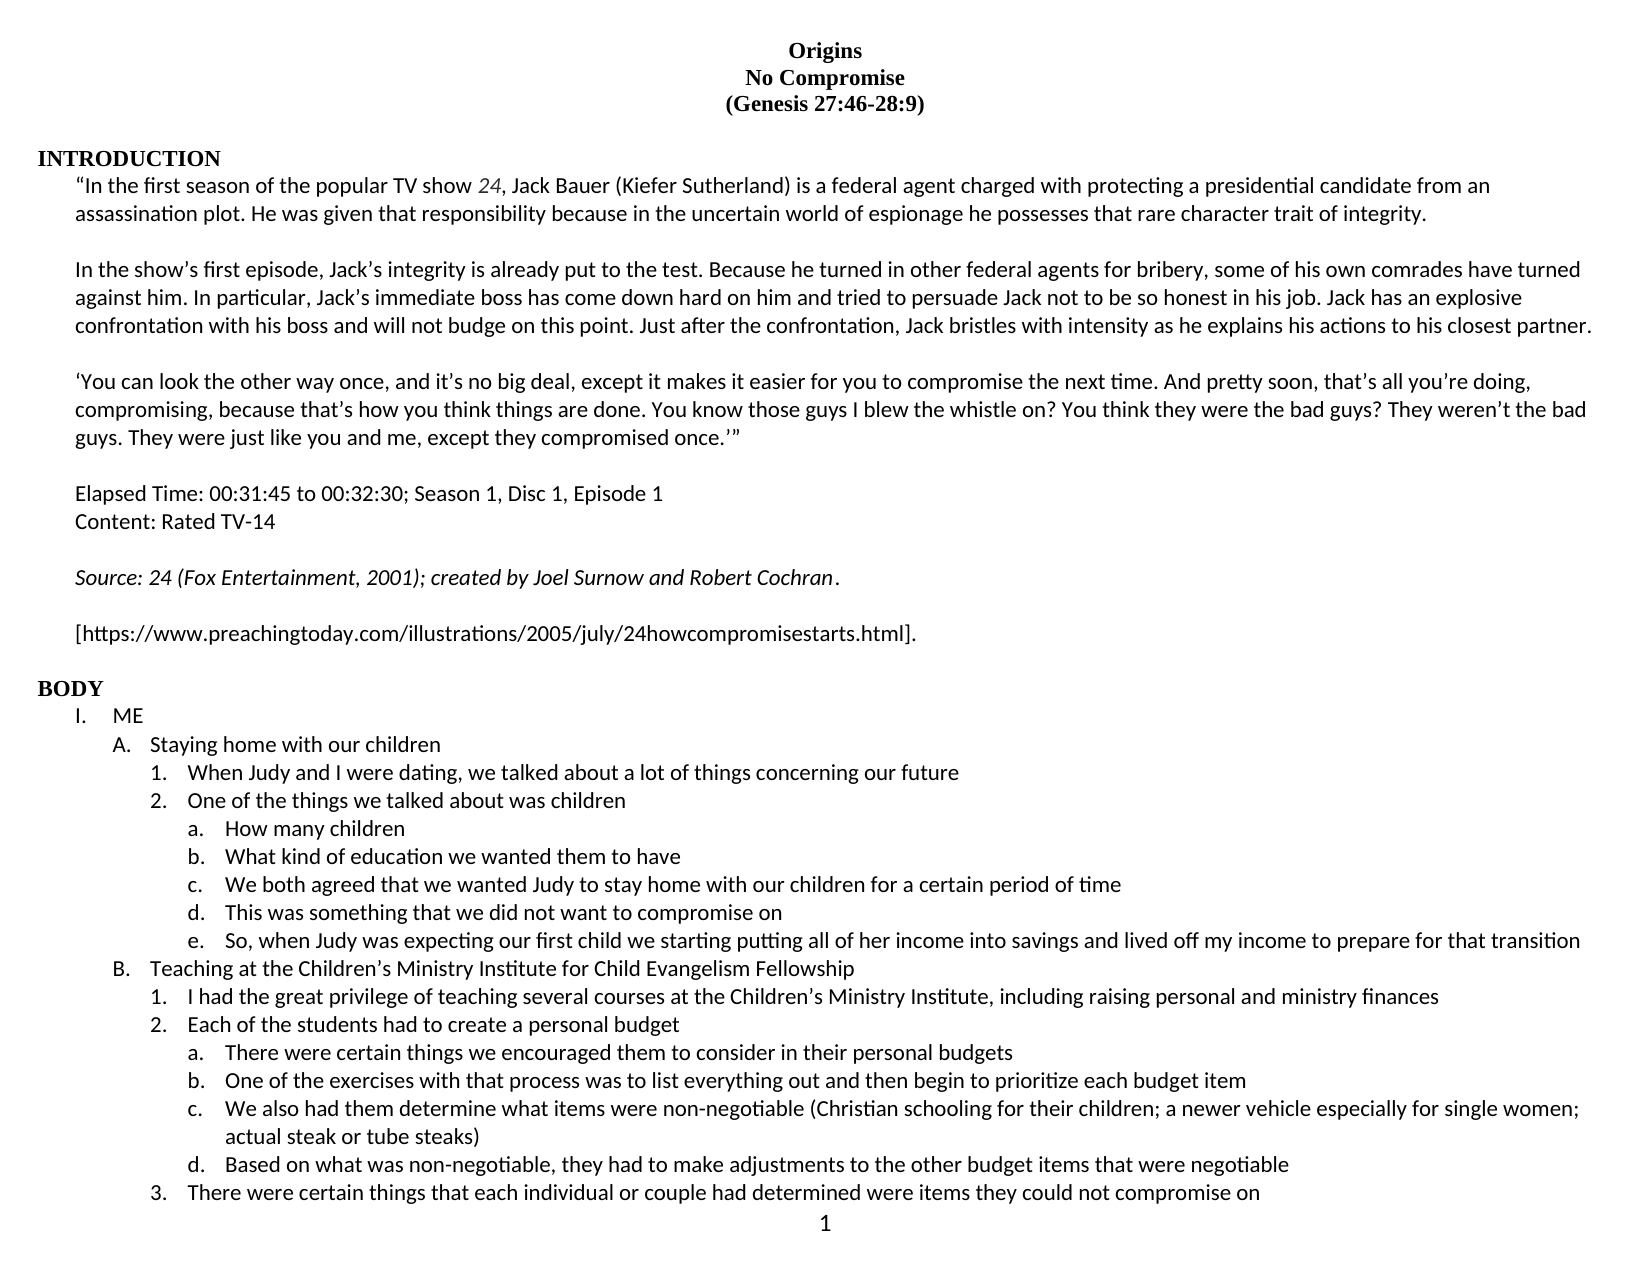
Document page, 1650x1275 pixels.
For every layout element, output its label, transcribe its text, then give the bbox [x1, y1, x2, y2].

text “In the first season of the popular TV show 24, Jack Bauer (Kiefer Sutherland) is a federal agent charged with protecting a presidential candidate from an assassination plot. He was given that responsibility because in the uncertain world of espionage he possesses that rare character trait of integrity. [75, 171, 1612, 227]
text Content: Rated TV-14 [75, 507, 1612, 535]
list One of the things we talked about was children [150, 786, 1612, 814]
list We both agreed that we wanted Judy to stay home with our children for a certain period of time [187, 870, 1612, 898]
list When Judy and I were dating, we talked about a lot of things concerning our future [150, 758, 1612, 786]
list How many children [187, 814, 1612, 842]
text Origins [37, 37, 1612, 64]
text INTRODUCTION [37, 144, 1612, 171]
list There were certain things that each individual or couple had determined were items they could not compromise on [150, 1178, 1612, 1206]
list Based on what was non-negotiable, they had to make adjustments to the other budget items that were negotiable [187, 1150, 1612, 1178]
text ‘You can look the other way once, and it’s no big deal, except it makes it easier for you to compromise the next time. And pretty soon, that’s all you’re doing, compromising, because that’s how you think things are done. You know those guys I blew the whistle on? You think they were the bad guys? They weren’t the bad guys. They were just like you and me, except they compromised once.’” [75, 367, 1612, 451]
list Staying home with our children [112, 730, 1612, 758]
list ME [75, 702, 1612, 730]
text BODY [37, 675, 1612, 702]
list We also had them determine what items were non-negotiable (Christian schooling for their children; a newer vehicle especially for single women; actual steak or tube steaks) [187, 1094, 1612, 1150]
list So, when Judy was expecting our first child we starting putting all of her income into savings and lived off my income to prepare for that transition [187, 926, 1612, 954]
text Elapsed Time: 00:31:45 to 00:32:30; Season 1, Disc 1, Episode 1 [75, 479, 1612, 507]
list There were certain things we encouraged them to consider in their personal budgets [187, 1038, 1612, 1066]
text (Genesis 27:46-28:9) [37, 90, 1612, 117]
text [https://www.preachingtoday.com/illustrations/2005/july/24howcompromisestarts.html]. [75, 619, 1612, 647]
text No Compromise [37, 64, 1612, 90]
list This was something that we did not want to compromise on [187, 898, 1612, 926]
list Teaching at the Children’s Ministry Institute for Child Evangelism Fellowship [112, 954, 1612, 982]
text In the show’s first episode, Jack’s integrity is already put to the test. Because he turned in other federal agents for bribery, some of his own comrades have turned against him. In particular, Jack’s immediate boss has come down hard on him and tried to persuade Jack not to be so honest in his job. Jack has an explosive confrontation with his boss and will not budge on this point. Just after the confrontation, Jack bristles with intensity as he explains his actions to his closest partner. [75, 255, 1612, 339]
list Each of the students had to create a personal budget [150, 1010, 1612, 1038]
list One of the exercises with that process was to list everything out and then begin to prioritize each budget item [187, 1066, 1612, 1094]
list What kind of education we wanted them to have [187, 842, 1612, 870]
list I had the great privilege of teaching several courses at the Children’s Ministry Institute, including raising personal and ministry finances [150, 982, 1612, 1010]
text Source: 24 (Fox Entertainment, 2001); created by Joel Surnow and Robert Cochran. [75, 563, 1612, 591]
